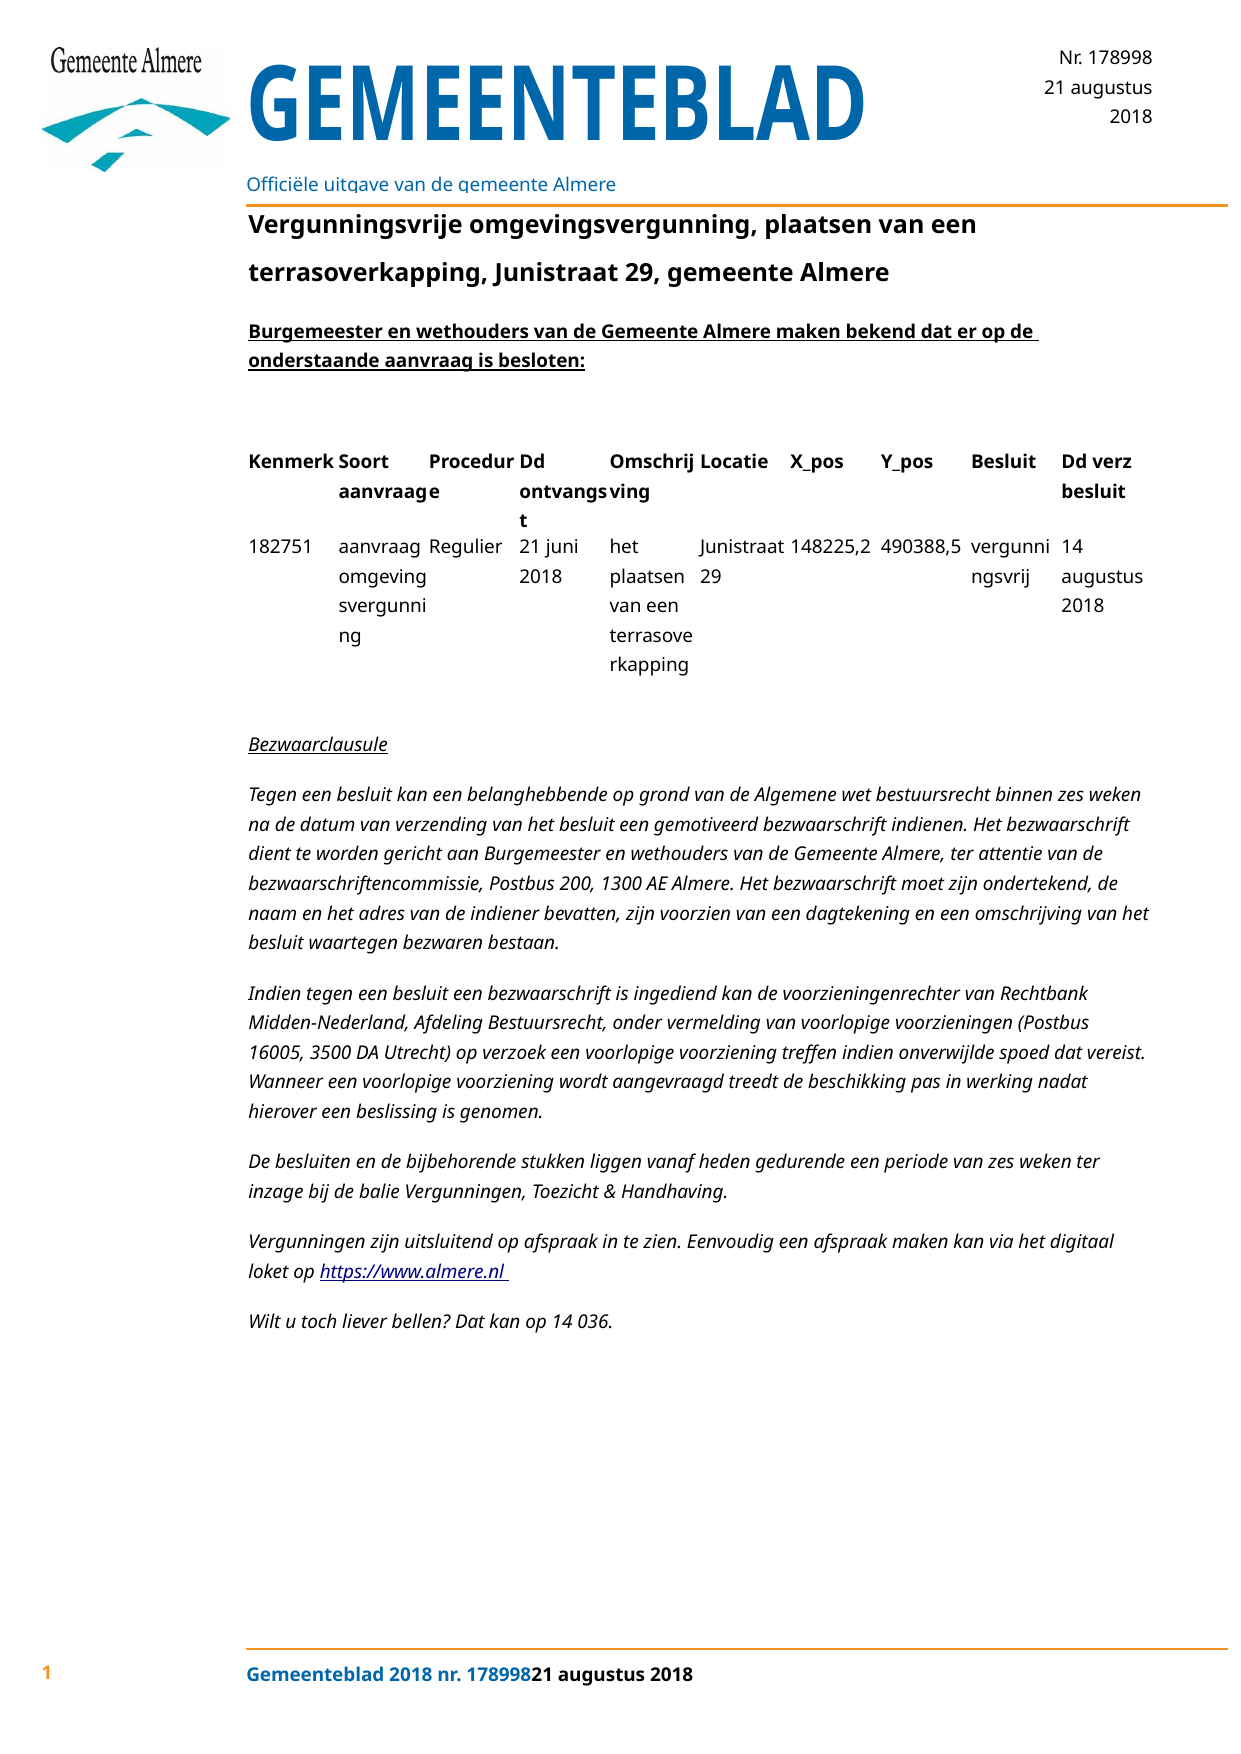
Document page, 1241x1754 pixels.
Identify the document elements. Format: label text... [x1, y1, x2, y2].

table_header Besluit [971, 449, 1061, 533]
table_cell 21 juni 2018 [519, 533, 609, 677]
table_cell vergunningsvrij [971, 533, 1061, 677]
table_cell 14 augustus 2018 [1061, 533, 1152, 677]
table_cell 148225,2 [790, 533, 881, 677]
text Bezwaarclausule [248, 731, 1152, 757]
text Tegen een besluit kan een belanghebbende op grond van de Algemene wet bestuursrecht binnen zes weken na de datum van verzending van het besluit een gemotiveerd bezwaarschrift indienen. Het bezwaarschrift dient te worden gericht aan Burgemeester en wethouders van de Gemeente Almere, ter attentie van de bezwaarschriftencommissie, Postbus 200, 1300 AE Almere. Het bezwaarschrift moet zijn ondertekend, de naam en het adres van de indiener bevatten, zijn voorzien van een dagtekening en een omschrijving van het besluit waartegen bezwaren bestaan. [248, 781, 1152, 955]
table_cell aanvraag omgevingsvergunning [338, 533, 429, 677]
text Vergunningsvrije omgevingsvergunning, plaatsen van een terrasoverkapping, Junistraat 29, gemeente Almere [248, 207, 1152, 288]
table_header Soort aanvraag [338, 449, 429, 533]
table_header Dd verz besluit [1061, 449, 1152, 533]
table_header Locatie [700, 449, 790, 533]
table_header Dd ontvangst [519, 449, 609, 533]
table_header Procedure [429, 449, 519, 533]
table_cell 182751 [248, 533, 338, 677]
text Indien tegen een besluit een bezwaarschrift is ingediend kan de voorzieningenrechter van Rechtbank Midden-Nederland, Afdeling Bestuursrecht, onder vermelding van voorlopige voorzieningen (Postbus 16005, 3500 DA Utrecht) op verzoek een voorlopige voorziening treffen indien onverwijlde spoed dat vereist. Wanneer een voorlopige voorziening wordt aangevraagd treedt de beschikking pas in werking nadat hierover een beslissing is genomen. [248, 980, 1152, 1124]
table_cell Regulier [429, 533, 519, 677]
text Burgemeester en wethouders van de Gemeente Almere maken bekend dat er op de onderstaande aanvraag is besloten: [248, 318, 1152, 373]
table_cell 490388,5 [881, 533, 971, 677]
table_cell Junistraat 29 [700, 533, 790, 677]
table_header X_pos [790, 449, 881, 533]
text Vergunningen zijn uitsluitend op afspraak in te zien. Eenvoudig een afspraak maken kan via het digitaal loket op https://www.almere.nl [248, 1228, 1152, 1284]
table_header Y_pos [881, 449, 971, 533]
picture [41, 47, 231, 172]
table_cell het plaatsen van een terrasoverkapping [609, 533, 700, 677]
table_header Omschrijving [609, 449, 700, 533]
text Wilt u toch liever bellen? Dat kan op 14 036. [248, 1308, 1152, 1334]
table_header Kenmerk [248, 449, 338, 533]
text De besluiten en de bijbehorende stukken liggen vanaf heden gedurende een periode van zes weken ter inzage bij de balie Vergunningen, Toezicht & Handhaving. [248, 1148, 1152, 1204]
